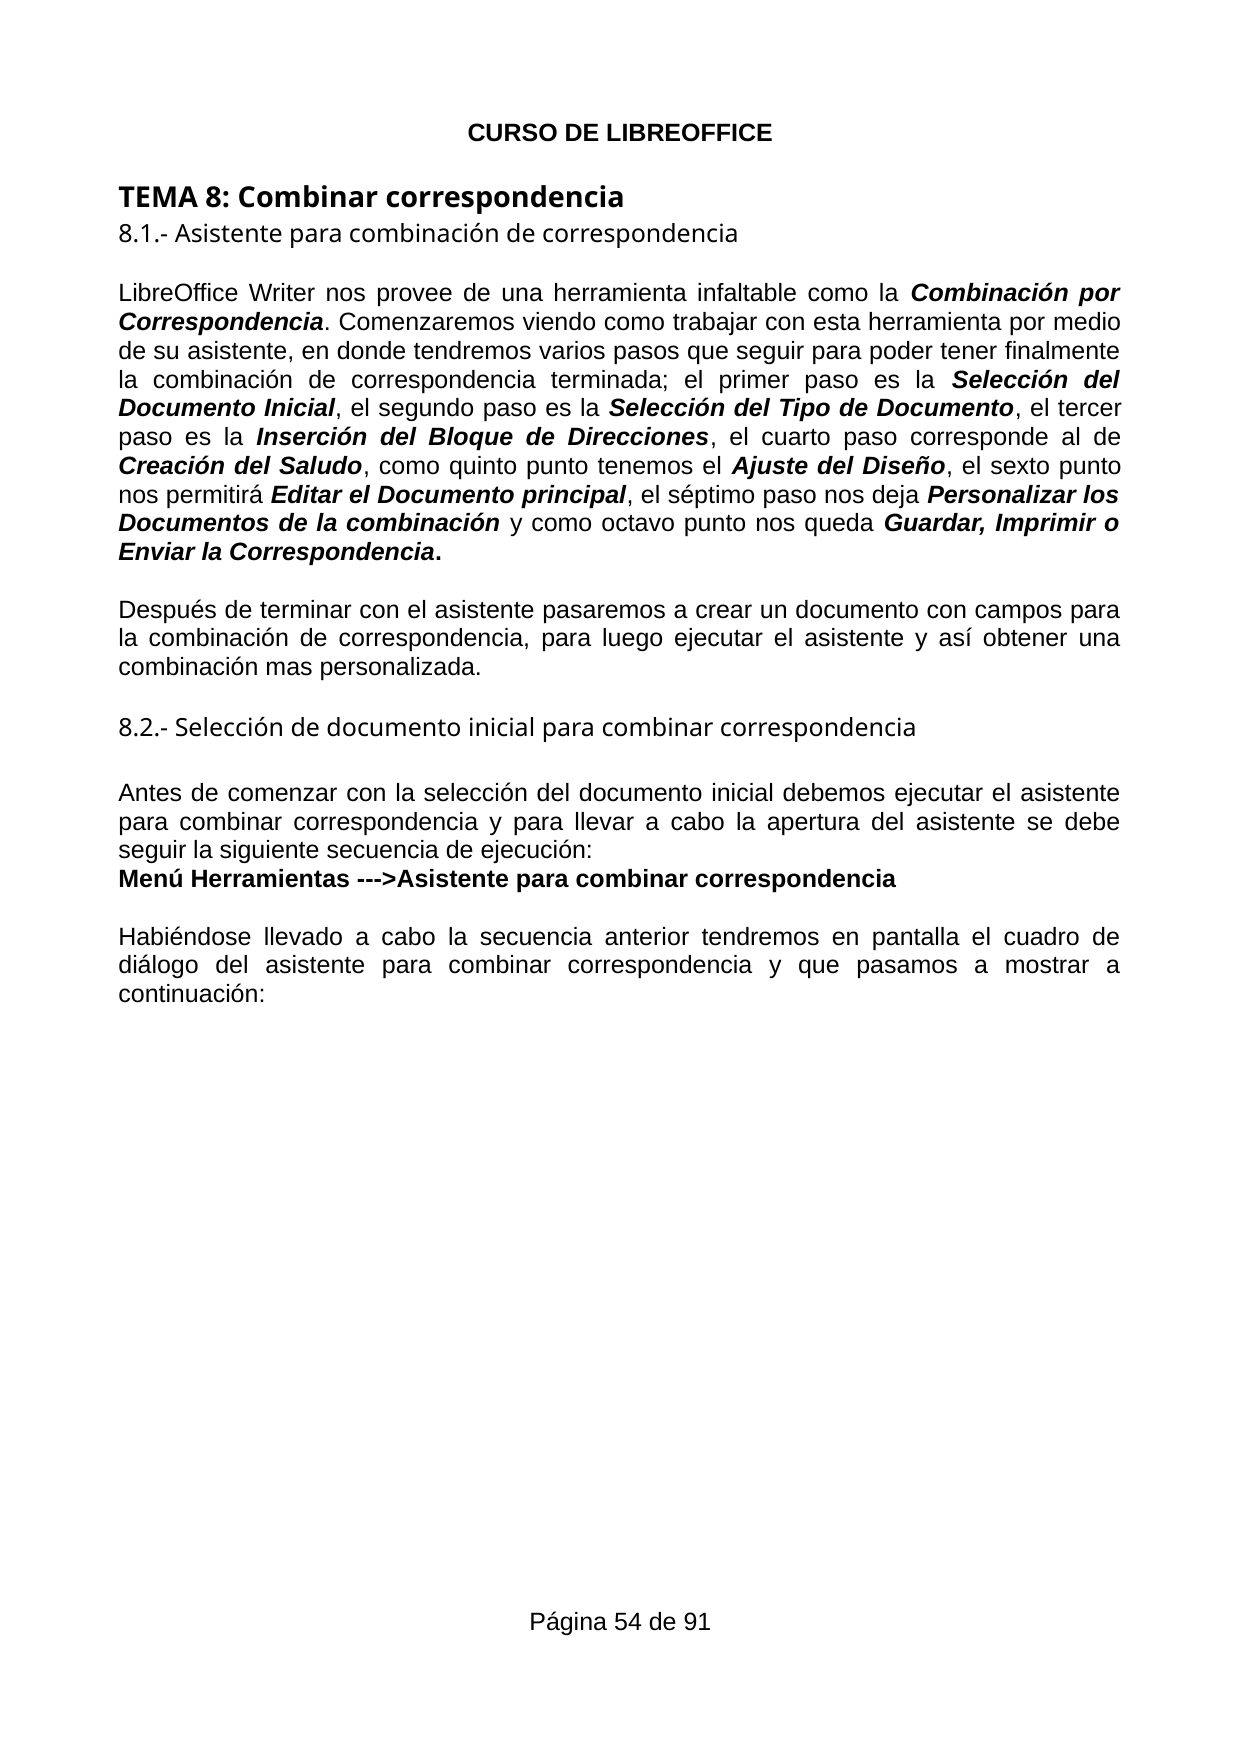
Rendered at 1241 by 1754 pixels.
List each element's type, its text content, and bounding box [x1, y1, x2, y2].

text 8.2.- Selección de documento inicial para combinar correspondencia [118, 709, 1122, 744]
text Antes de comenzar con la selección del documento inicial debemos ejecutar el asistente para combinar correspondencia y para llevar a cabo la apertura del asistente se debe seguir la siguiente secuencia de ejecución: [118, 778, 1122, 864]
text Después de terminar con el asistente pasaremos a crear un documento con campos para la combinación de correspondencia, para luego ejecutar el asistente y así obtener una combinación mas personalizada. [118, 594, 1122, 681]
text 8.1.- Asistente para combinación de correspondencia [118, 216, 1122, 249]
subtitle TEMA 8: Combinar correspondencia [118, 176, 1122, 216]
text LibreOffice Writer nos provee de una herramienta infaltable como la Combinación por Correspondencia. Comenzaremos viendo como trabajar con esta herramienta por medio de su asistente, en donde tendremos varios pasos que seguir para poder tener finalmente la combinación de correspondencia terminada; el primer paso es la Selección del Documento Inicial, el segundo paso es la Selección del Tipo de Documento, el tercer paso es la Inserción del Bloque de Direcciones, el cuarto paso corresponde al de Creación del Saludo, como quinto punto tenemos el Ajuste del Diseño, el sexto punto nos permitirá Editar el Documento principal, el séptimo paso nos deja Personalizar los Documentos de la combinación y como octavo punto nos queda Guardar, Imprimir o Enviar la Correspondencia. [118, 278, 1122, 566]
text Menú Herramientas --->Asistente para combinar correspondencia [118, 864, 1122, 893]
text Habiéndose llevado a cabo la secuencia anterior tendremos en pantalla el cuadro de diálogo del asistente para combinar correspondencia y que pasamos a mostrar a continuación: [118, 921, 1122, 1008]
